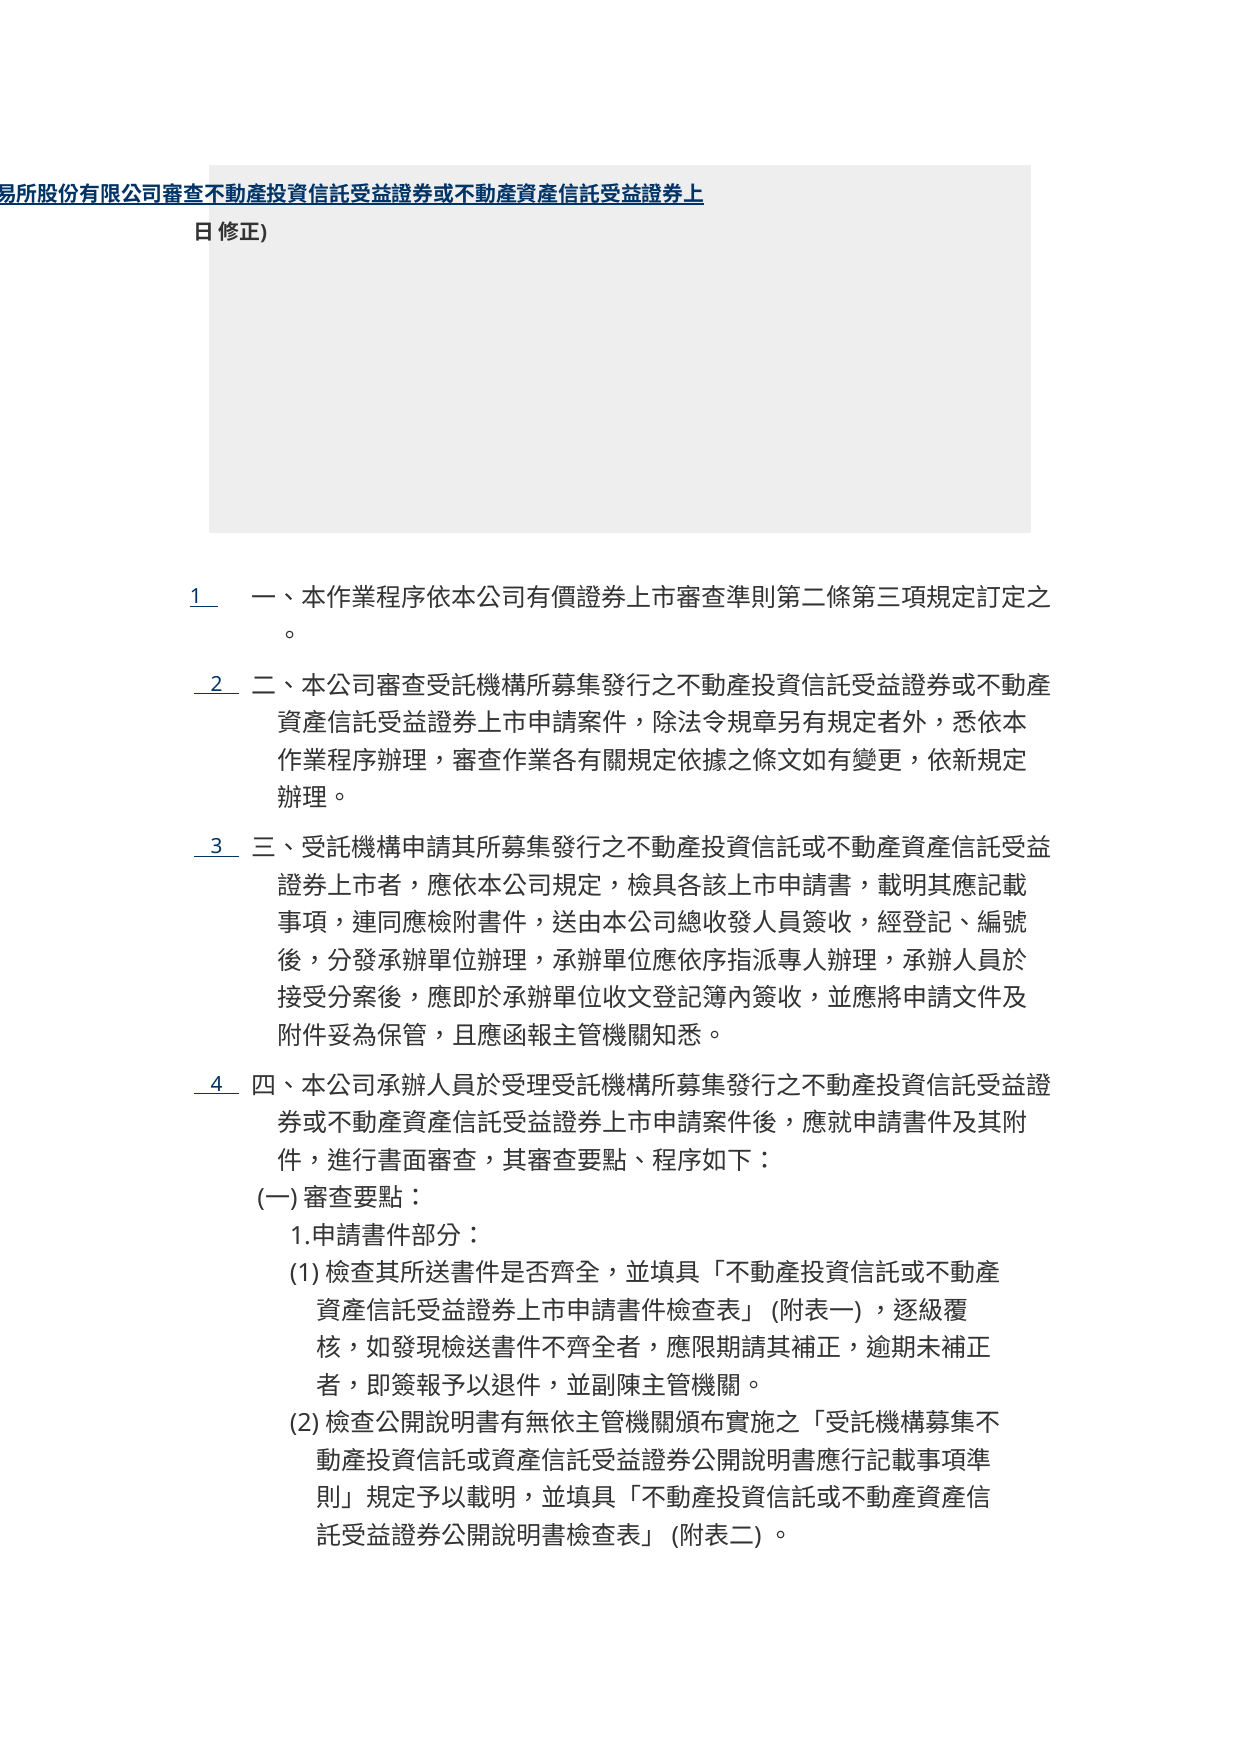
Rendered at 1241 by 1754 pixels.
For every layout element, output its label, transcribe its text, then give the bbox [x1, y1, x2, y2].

table_cell 三、受託機構申請其所募集發行之不動產投資信託或不動產資產信託受益 證券上市者，應依本公司規定，檢具各該上市申請書，載明其應記載 事項，連同應檢附書件，送由本公司總收發人員簽收，經登記、編號 後，分發承辦單位辦理，承辦單位應依序指派專人辦理，承辦人員於 接受分案後，應即於承辦單位收文登記簿內簽收，並應將申請文件及 附件妥為保管，且應函報主管機關知悉。 [245, 821, 1031, 1058]
table_cell 2 [209, 658, 244, 821]
table_cell 四、本公司承辦人員於受理受託機構所募集發行之不動產投資信託受益證 券或不動產資產信託受益證券上市申請案件後，應就申請書件及其附 件，進行書面審查，其審查要點、程序如下： (一) 審查要點： 1.申請書件部分： (1) 檢查其所送書件是否齊全，並填具「不動產投資信託或不動產 資產信託受益證券上市申請書件檢查表」 (附表一) ，逐級覆 核，如發現檢送書件不齊全者，應限期請其補正，逾期未補正 者，即簽報予以退件，並副陳主管機關。 (2) 檢查公開說明書有無依主管機關頒布實施之「受託機構募集不 動產投資信託或資產信託受益證券公開說明書應行記載事項準 則」規定予以載明，並填具「不動產投資信託或不動產資產信 託受益證券公開說明書檢查表」 (附表二) 。 (3) 檢查證券承銷商所出具評估報告，是否明確表示本次資產信託 計畫之可行性及合理性。 (4) 前 (1) 至 (2) 之審查，承辦人員應填具相關檢查表，並逐 級覆核，如審查結果發現有未記載或記載未詳盡事項者，即簽 報予以退件，並副陳主管機關。 2.本公司有價證券上市審查準則所訂上市條件部分：依據其上市申 請書及所附附件，審查其是否合於本公司有價證券上市審查準則 第二十三條之二所訂各款上市條件，並填具上市條件審查表 (附 表三) ，逐級覆核。 (二) 上市同意函之核發： 1.經書面審查其申請書件齊全，並符合上市條件，且逐級複核無誤 者，由本公司先行出具同意上市函，並載明「以其申請募集發行 不動產投資信託受益證券或不動產資產信託受益證券申請案獲主 管機關核准，且依成立後之受益人分散資料顯示其仍符合上市條 件為條件，本公司同意其所募集發行之不動產投資信託受益證券 或不動產資產信託受益證券上市，且於本函發文日起算，三十日 內未向主管機關申請募集發行者，本同意函失其效力」等字句， 以供其向主管機關申請募集發行不動產投資信託受益證券或不動 產資產信託受益證券之用。 2.本公司承辦部門應按月將受理不動產投資信託受益證券或不動產 資產信託受益證券申請上市案件之出具上市同意函情形，彙總陳 報董事會。 [245, 1058, 1031, 1558]
table_cell [209, 305, 261, 343]
table_cell [261, 455, 313, 493]
table_cell [261, 418, 313, 455]
table_cell 4 [209, 1058, 244, 1558]
table_cell [209, 255, 313, 305]
table_header [209, 493, 313, 533]
table_header [416, 197, 426, 203]
table_header [486, 190, 492, 203]
table_header 臺灣證券交易所股份有限公司審查不動產投資信託受益證券或不動產資產信託受益證券上市作業程序 (民國 94 年 12 月 19 日 修正) [209, 205, 313, 255]
table_cell [209, 380, 261, 418]
table_cell 3 [209, 821, 244, 1058]
table_cell [261, 305, 313, 343]
table_cell 二、本公司審查受託機構所募集發行之不動產投資信託受益證券或不動產 資產信託受益證券上市申請案件，除法令規章另有規定者外，悉依本 作業程序辦理，審查作業各有關規定依據之條文如有變更，依新規定 辦理。 [245, 658, 1031, 821]
table_header [666, 197, 676, 203]
table_header [209, 533, 1031, 571]
table_cell [209, 455, 261, 493]
table_cell [209, 418, 261, 455]
table_header [313, 165, 1031, 533]
table_header [520, 199, 533, 203]
table_header 一、本作業程序依本公司有價證券上市審查準則第二條第三項規定訂定之 。 [245, 571, 1031, 658]
table_header 1 [209, 571, 244, 658]
table_cell [209, 343, 261, 380]
table_cell [261, 380, 313, 418]
table_header 臺灣證券交易所股份有限公司審查不動產投資信託受益證券或不動產資產信託受益證券上市作業程序 (民國 94 年 12 月 19 日 修正) [209, 168, 313, 203]
table_cell [261, 343, 313, 380]
